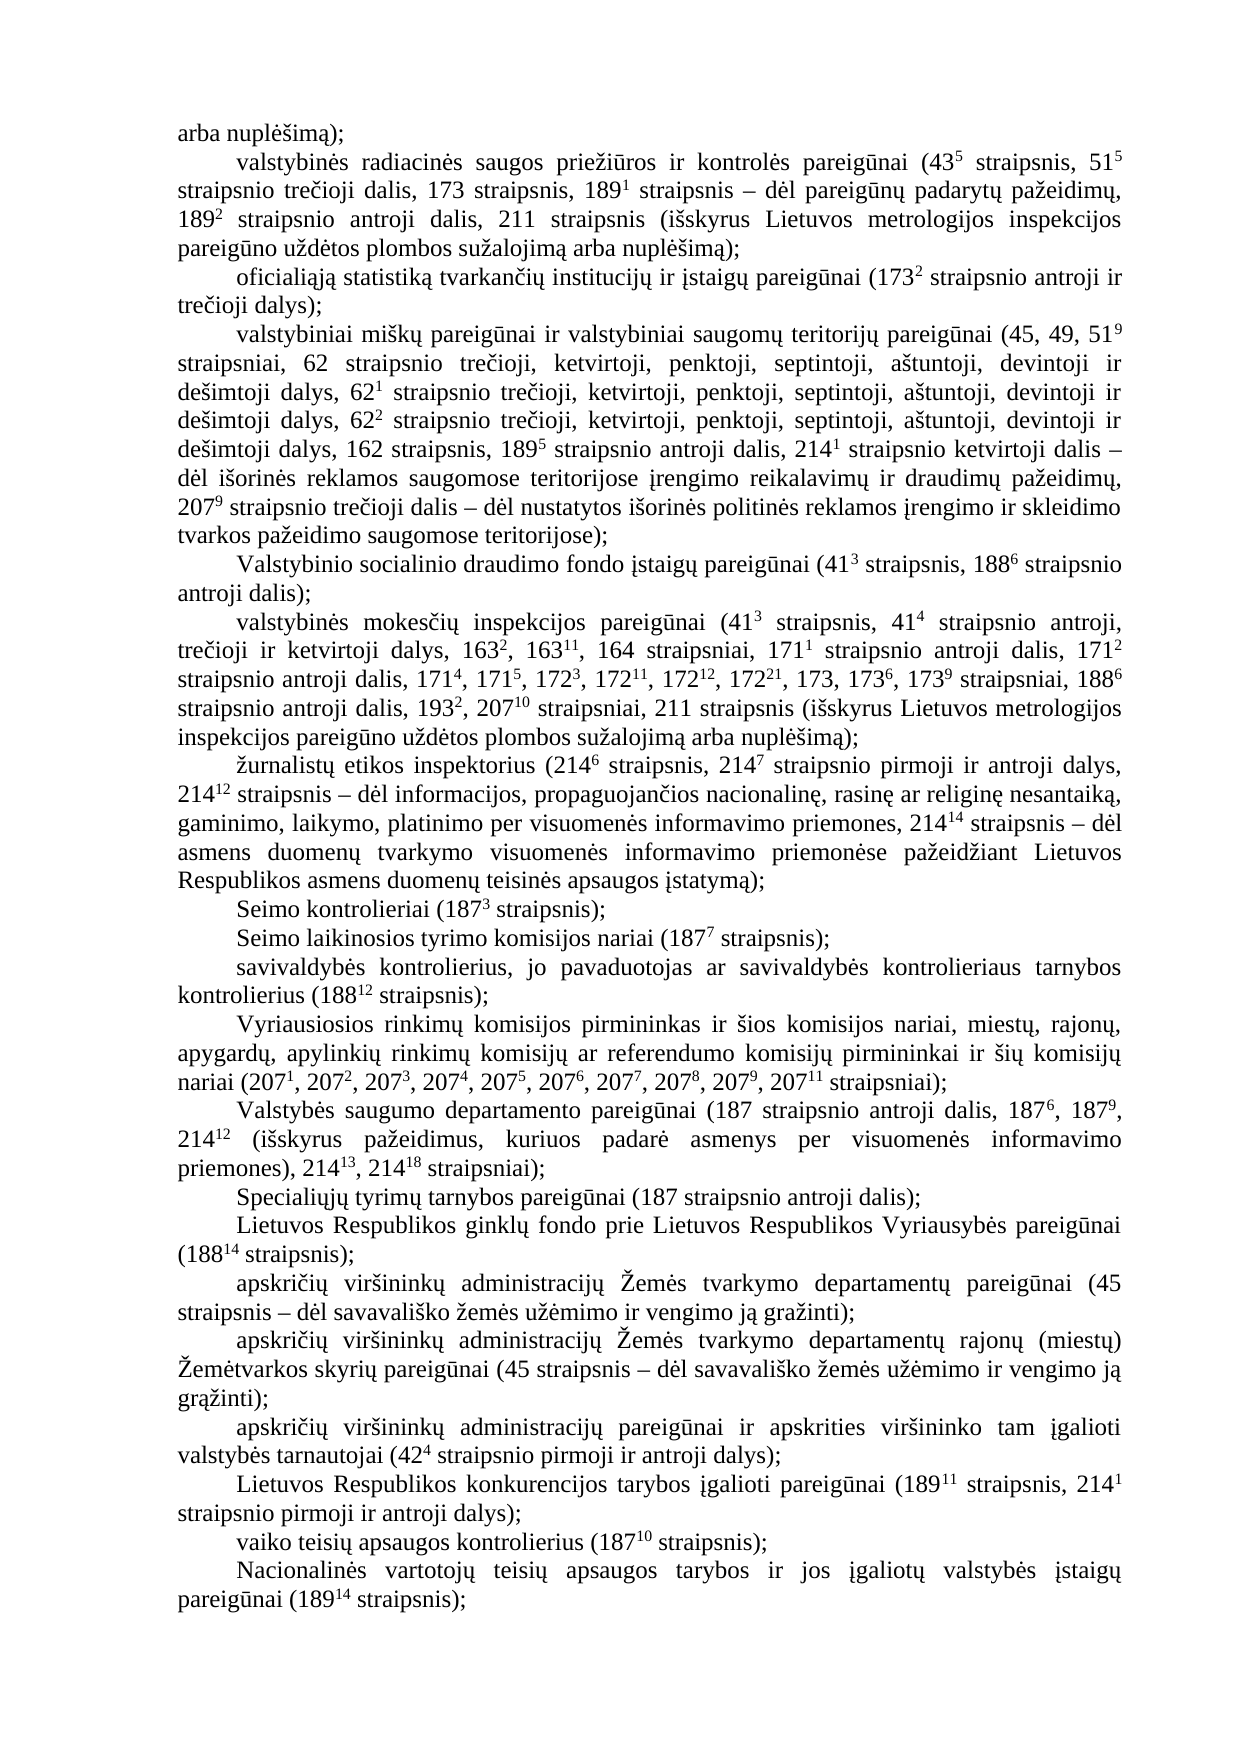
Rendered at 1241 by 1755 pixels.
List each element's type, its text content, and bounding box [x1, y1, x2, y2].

text Lietuvos Respublikos konkurencijos tarybos įgalioti pareigūnai (18911 straipsnis, 2141 straipsnio pirmoji ir antroji dalys); [177, 1469, 1122, 1527]
text apskričių viršininkų administracijų Žemės tvarkymo departamentų pareigūnai (45 straipsnis – dėl savavališko žemės užėmimo ir vengimo ją gražinti); [177, 1268, 1122, 1326]
text Nacionalinės vartotojų teisių apsaugos tarybos ir jos įgaliotų valstybės įstaigų pareigūnai (18914 straipsnis); [177, 1556, 1122, 1613]
text Seimo kontrolieriai (1873 straipsnis); [177, 894, 1122, 923]
text oficialiąją statistiką tvarkančių institucijų ir įstaigų pareigūnai (1732 straipsnio antroji ir trečioji dalys); [177, 262, 1122, 319]
text vaiko teisių apsaugos kontrolierius (18710 straipsnis); [177, 1527, 1122, 1556]
text Seimo laikinosios tyrimo komisijos nariai (1877 straipsnis); [177, 923, 1122, 952]
text valstybiniai miškų pareigūnai ir valstybiniai saugomų teritorijų pareigūnai (45, 49, 519 straipsniai, 62 straipsnio trečioji, ketvirtoji, penktoji, septintoji, aštuntoji, devintoji ir dešimtoji dalys, 621 straipsnio trečioji, ketvirtoji, penktoji, septintoji, aštuntoji, devintoji ir dešimtoji dalys, 622 straipsnio trečioji, ketvirtoji, penktoji, septintoji, aštuntoji, devintoji ir dešimtoji dalys, 162 straipsnis, 1895 straipsnio antroji dalis, 2141 straipsnio ketvirtoji dalis – dėl išorinės reklamos saugomose teritorijose įrengimo reikalavimų ir draudimų pažeidimų, 2079 straipsnio trečioji dalis – dėl nustatytos išorinės politinės reklamos įrengimo ir skleidimo tvarkos pažeidimo saugomose teritorijose); [177, 319, 1122, 549]
text Lietuvos Respublikos ginklų fondo prie Lietuvos Respublikos Vyriausybės pareigūnai (18814 straipsnis); [177, 1211, 1122, 1268]
text valstybinės radiacinės saugos priežiūros ir kontrolės pareigūnai (435 straipsnis, 515 straipsnio trečioji dalis, 173 straipsnis, 1891 straipsnis – dėl pareigūnų padarytų pažeidimų, 1892 straipsnio antroji dalis, 211 straipsnis (išskyrus Lietuvos metrologijos inspekcijos pareigūno uždėtos plombos sužalojimą arba nuplėšimą); [177, 147, 1122, 262]
text apskričių viršininkų administracijų pareigūnai ir apskrities viršininko tam įgalioti valstybės tarnautojai (424 straipsnio pirmoji ir antroji dalys); [177, 1412, 1122, 1469]
text Valstybės saugumo departamento pareigūnai (187 straipsnio antroji dalis, 1876, 1879, 21412 (išskyrus pažeidimus, kuriuos padarė asmenys per visuomenės informavimo priemones), 21413, 21418 straipsniai); [177, 1096, 1122, 1182]
text Valstybinio socialinio draudimo fondo įstaigų pareigūnai (413 straipsnis, 1886 straipsnio antroji dalis); [177, 549, 1122, 607]
text savivaldybės kontrolierius, jo pavaduotojas ar savivaldybės kontrolieriaus tarnybos kontrolierius (18812 straipsnis); [177, 952, 1122, 1009]
text Vyriausiosios rinkimų komisijos pirmininkas ir šios komisijos nariai, miestų, rajonų, apygardų, apylinkių rinkimų komisijų ar referendumo komisijų pirmininkai ir šių komisijų nariai (2071, 2072, 2073, 2074, 2075, 2076, 2077, 2078, 2079, 20711 straipsniai); [177, 1009, 1122, 1096]
text arba nuplėšimą); [177, 118, 1122, 147]
text apskričių viršininkų administracijų Žemės tvarkymo departamentų rajonų (miestų) Žemėtvarkos skyrių pareigūnai (45 straipsnis – dėl savavališko žemės užėmimo ir vengimo ją grąžinti); [177, 1326, 1122, 1412]
text žurnalistų etikos inspektorius (2146 straipsnis, 2147 straipsnio pirmoji ir antroji dalys, 21412 straipsnis – dėl informacijos, propaguojančios nacionalinę, rasinę ar religinę nesantaiką, gaminimo, laikymo, platinimo per visuomenės informavimo priemones, 21414 straipsnis – dėl asmens duomenų tvarkymo visuomenės informavimo priemonėse pažeidžiant Lietuvos Respublikos asmens duomenų teisinės apsaugos įstatymą); [177, 751, 1122, 894]
text Specialiųjų tyrimų tarnybos pareigūnai (187 straipsnio antroji dalis); [177, 1182, 1122, 1211]
text valstybinės mokesčių inspekcijos pareigūnai (413 straipsnis, 414 straipsnio antroji, trečioji ir ketvirtoji dalys, 1632, 16311, 164 straipsniai, 1711 straipsnio antroji dalis, 1712 straipsnio antroji dalis, 1714, 1715, 1723, 17211, 17212, 17221, 173, 1736, 1739 straipsniai, 1886 straipsnio antroji dalis, 1932, 20710 straipsniai, 211 straipsnis (išskyrus Lietuvos metrologijos inspekcijos pareigūno uždėtos plombos sužalojimą arba nuplėšimą); [177, 607, 1122, 751]
